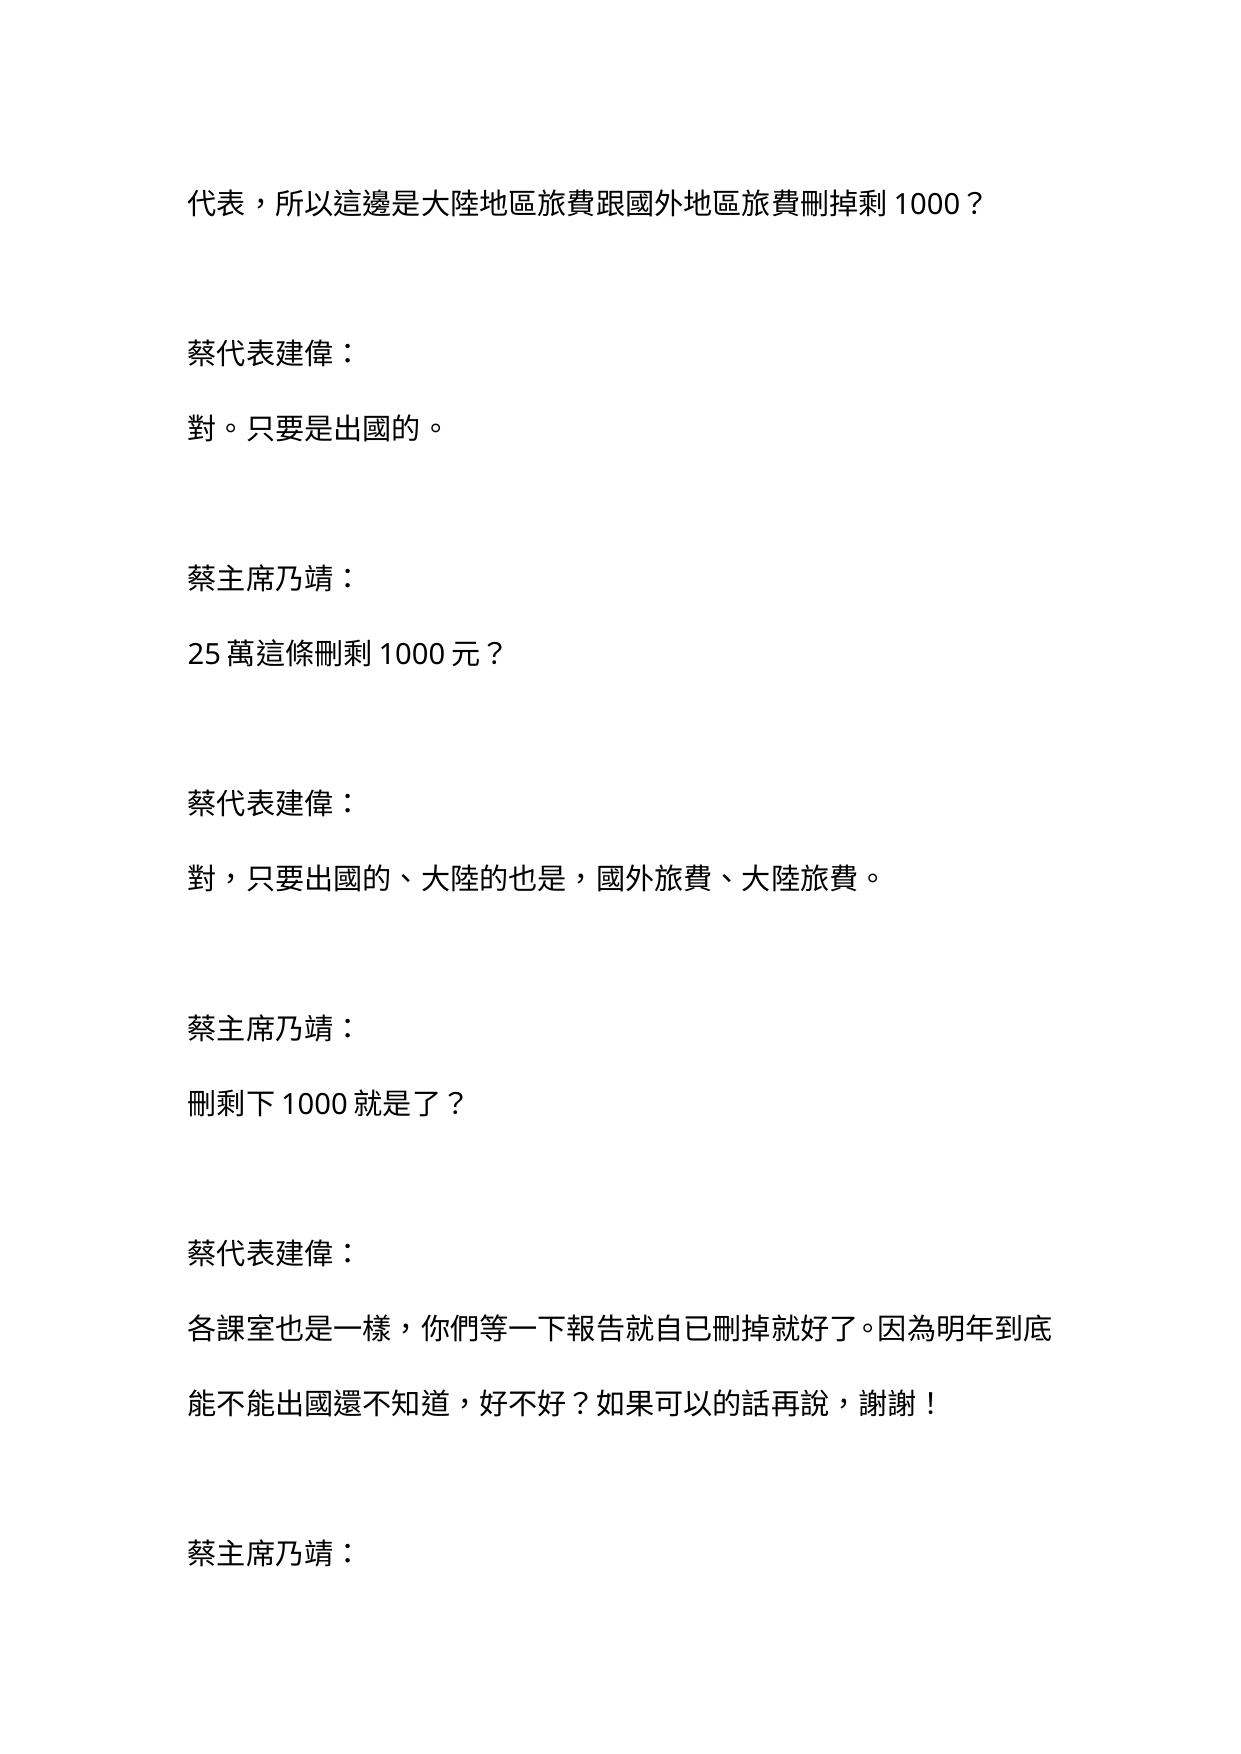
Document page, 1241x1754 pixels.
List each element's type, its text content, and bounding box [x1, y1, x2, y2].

text 代表，所以這邊是大陸地區旅費跟國外地區旅費刪掉剩1000？ [187, 164, 1053, 239]
text 刪剩下1000就是了？ [187, 1064, 1053, 1139]
text 對。只要是出國的。 [187, 389, 1053, 464]
text 各課室也是一樣，你們等一下報告就自已刪掉就好了。因為明年到底能不能出國還不知道，好不好？如果可以的話再說，謝謝！ [187, 1289, 1053, 1439]
text 蔡代表建偉： [187, 1214, 1053, 1289]
text 25萬這條刪剩1000元？ [187, 614, 1053, 689]
text 蔡代表建偉： [187, 314, 1053, 389]
text 蔡代表建偉： [187, 764, 1053, 839]
text 蔡主席乃靖： [187, 1514, 1053, 1589]
text 對，只要出國的、大陸的也是，國外旅費、大陸旅費。 [187, 839, 1053, 914]
text 蔡主席乃靖： [187, 539, 1053, 614]
text 蔡主席乃靖： [187, 989, 1053, 1064]
